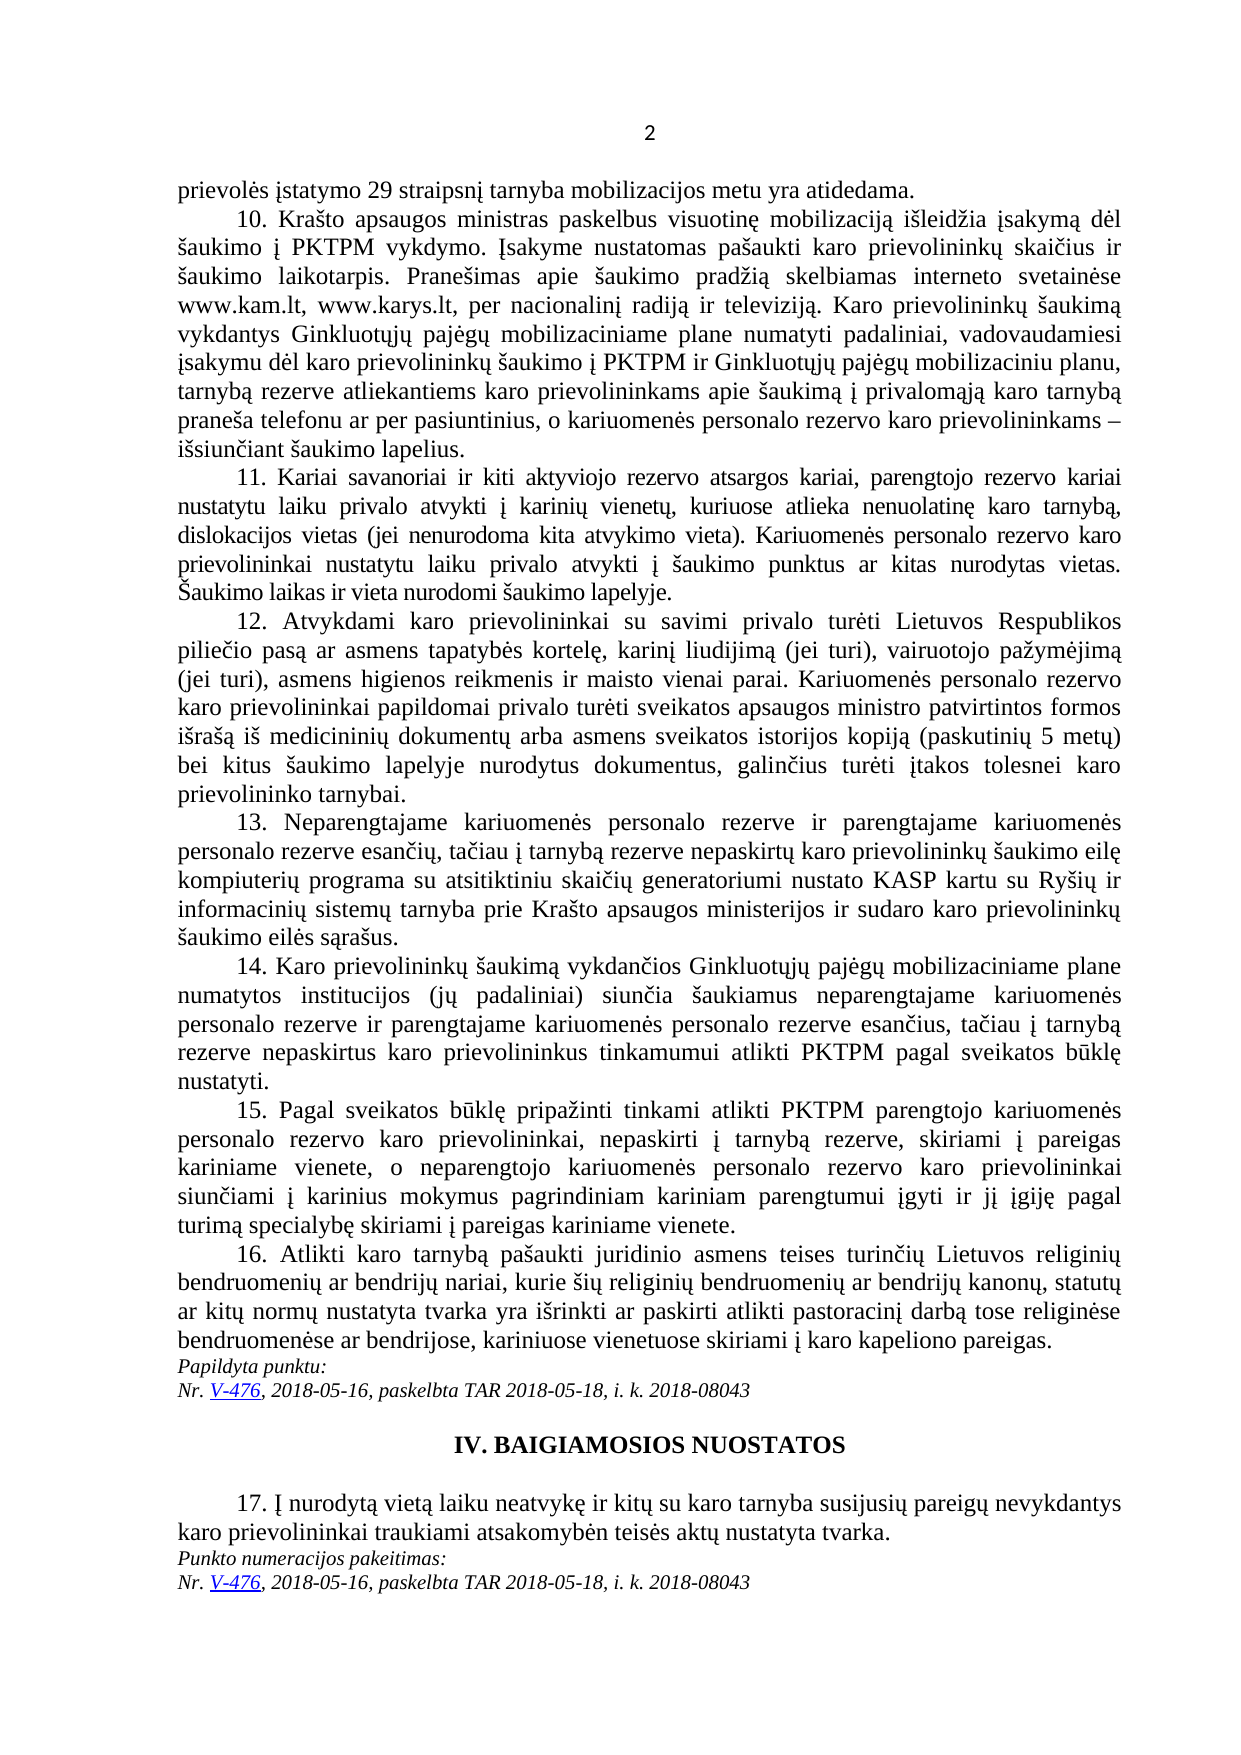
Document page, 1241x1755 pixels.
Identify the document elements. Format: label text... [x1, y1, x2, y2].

text 11. Kariai savanoriai ir kiti aktyviojo rezervo atsargos kariai, parengtojo rezervo kariai nustatytu laiku privalo atvykti į karinių vienetų, kuriuose atlieka nenuolatinę karo tarnybą, dislokacijos vietas (jei nenurodoma kita atvykimo vieta). Kariuomenės personalo rezervo karo prievolininkai nustatytu laiku privalo atvykti į šaukimo punktus ar kitas nurodytas vietas. Šaukimo laikas ir vieta nurodomi šaukimo lapelyje. [177, 462, 1122, 606]
text Nr. V-476, 2018-05-16, paskelbta TAR 2018-05-18, i. k. 2018-08043 [177, 1378, 1122, 1402]
text 13. Neparengtajame kariuomenės personalo rezerve ir parengtajame kariuomenės personalo rezerve esančių, tačiau į tarnybą rezerve nepaskirtų karo prievolininkų šaukimo eilę kompiuterių programa su atsitiktiniu skaičių generatoriumi nustato KASP kartu su Ryšių ir informacinių sistemų tarnyba prie Krašto apsaugos ministerijos ir sudaro karo prievolininkų šaukimo eilės sąrašus. [177, 807, 1122, 951]
text prievolės įstatymo 29 straipsnį tarnyba mobilizacijos metu yra atidedama. [177, 175, 1122, 204]
text Papildyta punktu: [177, 1354, 1122, 1378]
text 12. Atvykdami karo prievolininkai su savimi privalo turėti Lietuvos Respublikos piliečio pasą ar asmens tapatybės kortelę, karinį liudijimą (jei turi), vairuotojo pažymėjimą (jei turi), asmens higienos reikmenis ir maisto vienai parai. Kariuomenės personalo rezervo karo prievolininkai papildomai privalo turėti sveikatos apsaugos ministro patvirtintos formos išrašą iš medicininių dokumentų arba asmens sveikatos istorijos kopiją (paskutinių 5 metų) bei kitus šaukimo lapelyje nurodytus dokumentus, galinčius turėti įtakos tolesnei karo prievolininko tarnybai. [177, 606, 1122, 807]
text 16. Atlikti karo tarnybą pašaukti juridinio asmens teises turinčių Lietuvos religinių bendruomenių ar bendrijų nariai, kurie šių religinių bendruomenių ar bendrijų kanonų, statutų ar kitų normų nustatyta tvarka yra išrinkti ar paskirti atlikti pastoracinį darbą tose religinėse bendruomenėse ar bendrijose, kariniuose vienetuose skiriami į karo kapeliono pareigas. [177, 1239, 1122, 1354]
text 10. Krašto apsaugos ministras paskelbus visuotinę mobilizaciją išleidžia įsakymą dėl šaukimo į PKTPM vykdymo. Įsakyme nustatomas pašaukti karo prievolininkų skaičius ir šaukimo laikotarpis. Pranešimas apie šaukimo pradžią skelbiamas interneto svetainėse www.kam.lt, www.karys.lt, per nacionalinį radiją ir televiziją. Karo prievolininkų šaukimą vykdantys Ginkluotųjų pajėgų mobilizaciniame plane numatyti padaliniai, vadovaudamiesi įsakymu dėl karo prievolininkų šaukimo į PKTPM ir Ginkluotųjų pajėgų mobilizaciniu planu, tarnybą rezerve atliekantiems karo prievolininkams apie šaukimą į privalomąją karo tarnybą praneša telefonu ar per pasiuntinius, o kariuomenės personalo rezervo karo prievolininkams – išsiunčiant šaukimo lapelius. [177, 204, 1122, 462]
text Punkto numeracijos pakeitimas: [177, 1546, 1122, 1569]
text 15. Pagal sveikatos būklę pripažinti tinkami atlikti PKTPM parengtojo kariuomenės personalo rezervo karo prievolininkai, nepaskirti į tarnybą rezerve, skiriami į pareigas kariniame vienete, o neparengtojo kariuomenės personalo rezervo karo prievolininkai siunčiami į karinius mokymus pagrindiniam kariniam parengtumui įgyti ir jį įgiję pagal turimą specialybę skiriami į pareigas kariniame vienete. [177, 1095, 1122, 1239]
text 17. Į nurodytą vietą laiku neatvykę ir kitų su karo tarnyba susijusių pareigų nevykdantys karo prievolininkai traukiami atsakomybėn teisės aktų nustatyta tvarka. [177, 1488, 1122, 1546]
text IV. BAIGIAMOSIOS NUOSTATOS [177, 1431, 1122, 1459]
text 14. Karo prievolininkų šaukimą vykdančios Ginkluotųjų pajėgų mobilizaciniame plane numatytos institucijos (jų padaliniai) siunčia šaukiamus neparengtajame kariuomenės personalo rezerve ir parengtajame kariuomenės personalo rezerve esančius, tačiau į tarnybą rezerve nepaskirtus karo prievolininkus tinkamumui atlikti PKTPM pagal sveikatos būklę nustatyti. [177, 951, 1122, 1095]
text Nr. V-476, 2018-05-16, paskelbta TAR 2018-05-18, i. k. 2018-08043 [177, 1569, 1122, 1594]
